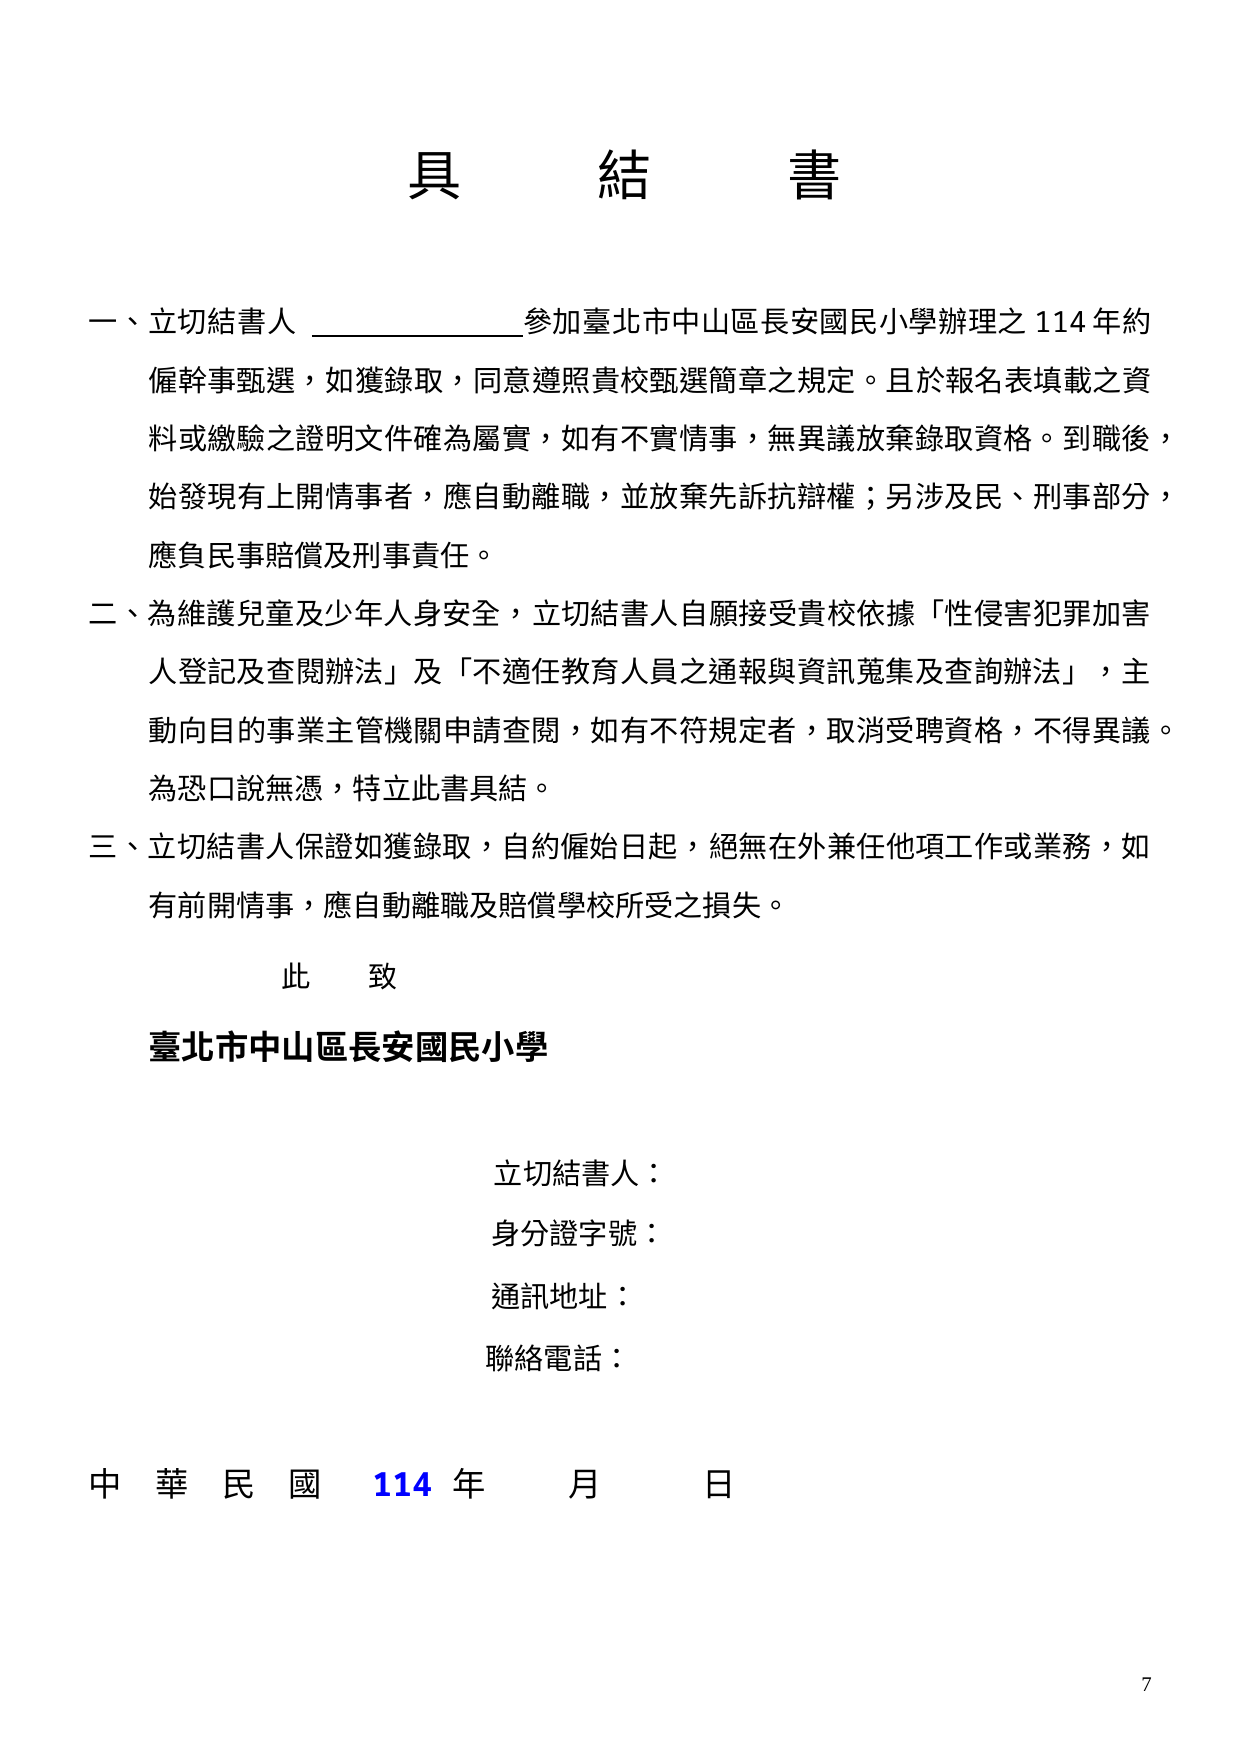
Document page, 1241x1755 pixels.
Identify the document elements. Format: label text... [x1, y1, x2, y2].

text 通訊地址： [89, 1253, 1152, 1315]
text 此 致 [89, 928, 1152, 1003]
text 二、為維護兒童及少年人身安全，立切結書人自願接受貴校依據「性侵害犯罪加害人登記及查閱辦法」及「不適任教育人員之通報與資訊蒐集及查詢辦法」，主動向目的事業主管機關申請查閱，如有不符規定者，取消受聘資格，不得異議。為恐口說無憑，特立此書具結。 [89, 578, 1152, 811]
text 具 結 書 [89, 99, 1152, 224]
text 三、立切結書人保證如獲錄取，自約僱始日起，絕無在外兼任他項工作或業務，如有前開情事，應自動離職及賠償學校所受之損失。 [89, 811, 1152, 928]
text 中 華 民 國 114 年 月 日 [89, 1440, 1152, 1503]
text 臺北市中山區長安國民小學 [89, 1003, 1152, 1065]
text 聯絡電話： [89, 1315, 1152, 1378]
text 立切結書人： [89, 1128, 1152, 1190]
text 一、立切結書人 參加臺北市中山區長安國民小學辦理之114年約僱幹事甄選，如獲錄取，同意遵照貴校甄選簡章之規定。且於報名表填載之資料或繳驗之證明文件確為屬實，如有不實情事，無異議放棄錄取資格。到職後，始發現有上開情事者，應自動離職，並放棄先訴抗辯權；另涉及民、刑事部分，應負民事賠償及刑事責任。 [89, 286, 1152, 578]
text 身分證字號： [89, 1190, 1152, 1253]
